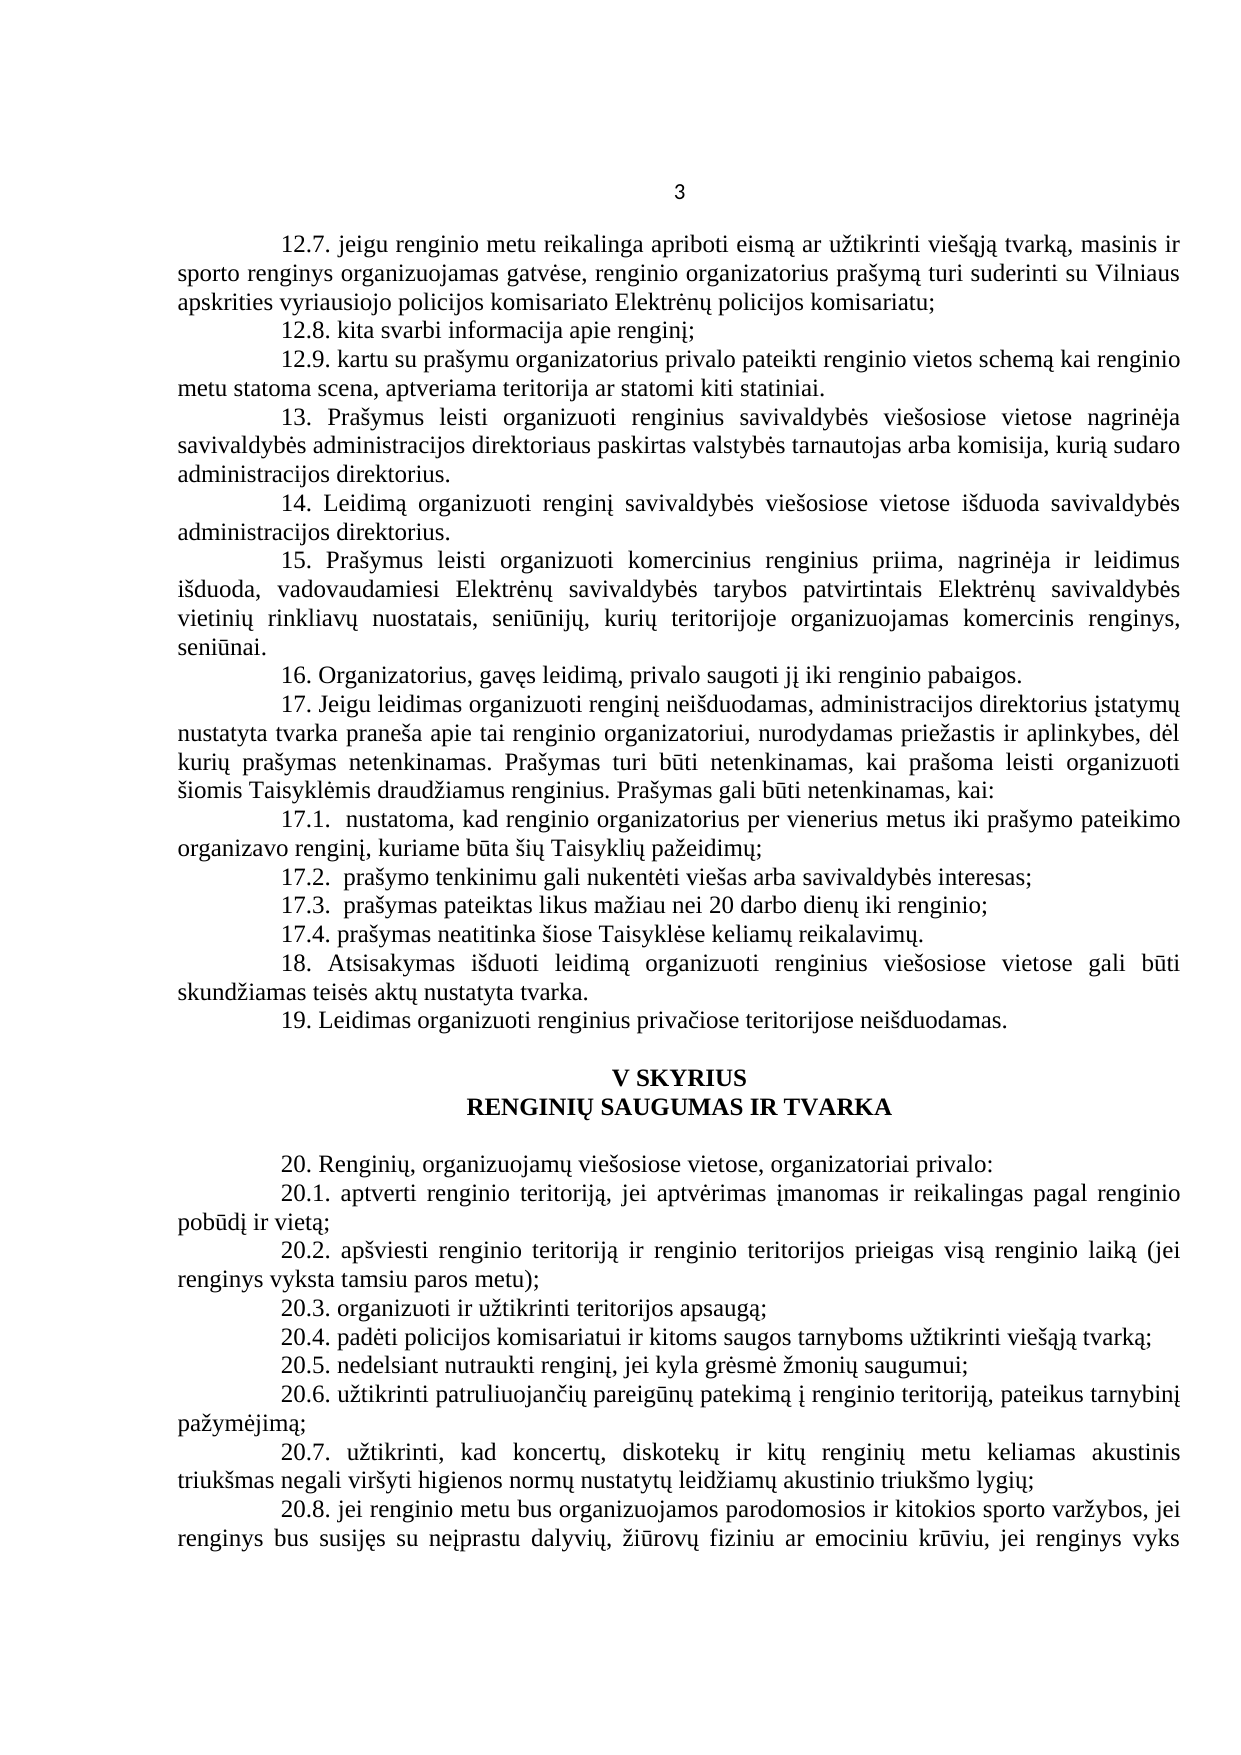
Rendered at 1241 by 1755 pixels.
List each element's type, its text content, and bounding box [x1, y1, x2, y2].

text RENGINIŲ SAUGUMAS IR TVARKA [177, 1092, 1181, 1121]
text 20.8. jei renginio metu bus organizuojamos parodomosios ir kitokios sporto varžybos, jei renginys bus susijęs su neįprastu dalyvių, žiūrovų fiziniu ar emociniu krūviu, jei renginys vyks [177, 1494, 1181, 1552]
text 20.7. užtikrinti, kad koncertų, diskotekų ir kitų renginių metu keliamas akustinis triukšmas negali viršyti higienos normų nustatytų leidžiamų akustinio triukšmo lygių; [177, 1437, 1181, 1494]
text 20.6. užtikrinti patruliuojančių pareigūnų patekimą į renginio teritoriją, pateikus tarnybinį pažymėjimą; [177, 1379, 1181, 1437]
text 14. Leidimą organizuoti renginį savivaldybės viešosiose vietose išduoda savivaldybės administracijos direktorius. [177, 488, 1181, 546]
text 17.2. prašymo tenkinimu gali nukentėti viešas arba savivaldybės interesas; [177, 862, 1181, 891]
text 12.8. kita svarbi informacija apie renginį; [177, 316, 1181, 344]
text 16. Organizatorius, gavęs leidimą, privalo saugoti jį iki renginio pabaigos. [177, 661, 1181, 689]
text 17.4. prašymas neatitinka šiose Taisyklėse keliamų reikalavimų. [177, 919, 1181, 948]
text 17.3. prašymas pateiktas likus mažiau nei 20 darbo dienų iki renginio; [177, 891, 1181, 919]
text V SKYRIUS [177, 1063, 1181, 1092]
text 20.3. organizuoti ir užtikrinti teritorijos apsaugą; [177, 1293, 1181, 1322]
text 18. Atsisakymas išduoti leidimą organizuoti renginius viešosiose vietose gali būti skundžiamas teisės aktų nustatyta tvarka. [177, 948, 1181, 1006]
text 20.5. nedelsiant nutraukti renginį, jei kyla grėsmė žmonių saugumui; [177, 1351, 1181, 1379]
text 20.2. apšviesti renginio teritoriją ir renginio teritorijos prieigas visą renginio laiką (jei renginys vyksta tamsiu paros metu); [177, 1236, 1181, 1293]
text 20.4. padėti policijos komisariatui ir kitoms saugos tarnyboms užtikrinti viešąją tvarką; [177, 1322, 1181, 1351]
text 20.1. aptverti renginio teritoriją, jei aptvėrimas įmanomas ir reikalingas pagal renginio pobūdį ir vietą; [177, 1178, 1181, 1236]
text 19. Leidimas organizuoti renginius privačiose teritorijose neišduodamas. [177, 1006, 1181, 1034]
text 17. Jeigu leidimas organizuoti renginį neišduodamas, administracijos direktorius įstatymų nustatyta tvarka praneša apie tai renginio organizatoriui, nurodydamas priežastis ir aplinkybes, dėl kurių prašymas netenkinamas. Prašymas turi būti netenkinamas, kai prašoma leisti organizuoti šiomis Taisyklėmis draudžiamus renginius. Prašymas gali būti netenkinamas, kai: [177, 689, 1181, 804]
text 13. Prašymus leisti organizuoti renginius savivaldybės viešosiose vietose nagrinėja savivaldybės administracijos direktoriaus paskirtas valstybės tarnautojas arba komisija, kurią sudaro administracijos direktorius. [177, 402, 1181, 488]
text 12.7. jeigu renginio metu reikalinga apriboti eismą ar užtikrinti viešąją tvarką, masinis ir sporto renginys organizuojamas gatvėse, renginio organizatorius prašymą turi suderinti su Vilniaus apskrities vyriausiojo policijos komisariato Elektrėnų policijos komisariatu; [177, 229, 1181, 316]
text 20. Renginių, organizuojamų viešosiose vietose, organizatoriai privalo: [177, 1149, 1181, 1178]
text 15. Prašymus leisti organizuoti komercinius renginius priima, nagrinėja ir leidimus išduoda, vadovaudamiesi Elektrėnų savivaldybės tarybos patvirtintais Elektrėnų savivaldybės vietinių rinkliavų nuostatais, seniūnijų, kurių teritorijoje organizuojamas komercinis renginys, seniūnai. [177, 546, 1181, 661]
text 17.1. nustatoma, kad renginio organizatorius per vienerius metus iki prašymo pateikimo organizavo renginį, kuriame būta šių Taisyklių pažeidimų; [177, 804, 1181, 862]
text 12.9. kartu su prašymu organizatorius privalo pateikti renginio vietos schemą kai renginio metu statoma scena, aptveriama teritorija ar statomi kiti statiniai. [177, 344, 1181, 402]
